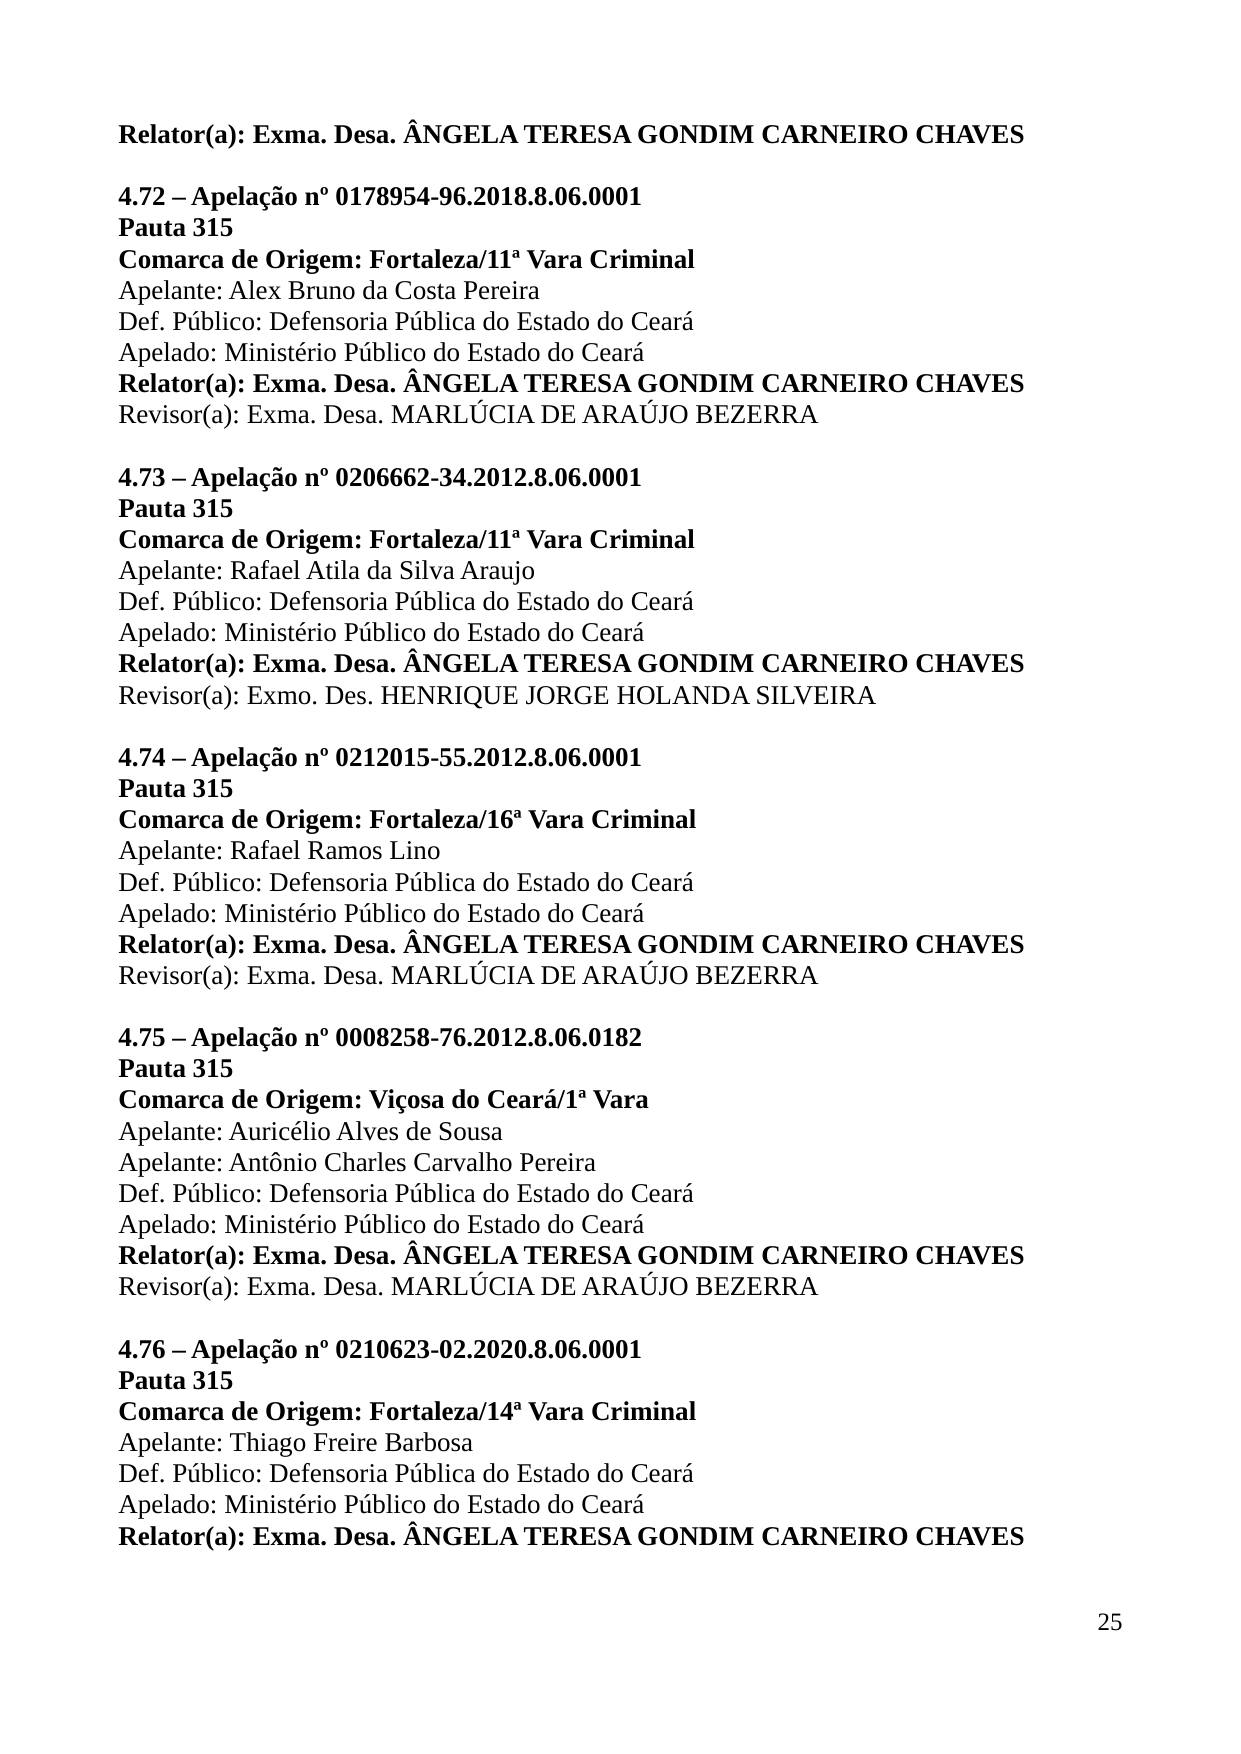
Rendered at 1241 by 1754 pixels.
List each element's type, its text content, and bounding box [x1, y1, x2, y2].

text Apelante: Thiago Freire Barbosa [118, 1426, 1122, 1457]
text Apelado: Ministério Público do Estado do Ceará [118, 1208, 1122, 1239]
text Apelante: Antônio Charles Carvalho Pereira [118, 1146, 1122, 1177]
text Def. Público: Defensoria Pública do Estado do Ceará [118, 305, 1122, 336]
text Revisor(a): Exma. Desa. MARLÚCIA DE ARAÚJO BEZERRA [118, 959, 1122, 990]
text 4.72 – Apelação nº 0178954-96.2018.8.06.0001 [118, 180, 1122, 212]
text 4.75 – Apelação nº 0008258-76.2012.8.06.0182 [118, 1021, 1122, 1052]
text Apelado: Ministério Público do Estado do Ceará [118, 1488, 1122, 1520]
text Def. Público: Defensoria Pública do Estado do Ceará [118, 1457, 1122, 1488]
text 4.73 – Apelação nº 0206662-34.2012.8.06.0001 [118, 461, 1122, 492]
text Def. Público: Defensoria Pública do Estado do Ceará [118, 1177, 1122, 1208]
text Apelante: Rafael Ramos Lino [118, 834, 1122, 866]
text Revisor(a): Exma. Desa. MARLÚCIA DE ARAÚJO BEZERRA [118, 1271, 1122, 1302]
text Relator(a): Exma. Desa. ÂNGELA TERESA GONDIM CARNEIRO CHAVES [118, 648, 1122, 679]
text Comarca de Origem: Fortaleza/11ª Vara Criminal [118, 523, 1122, 554]
text Comarca de Origem: Fortaleza/14ª Vara Criminal [118, 1395, 1122, 1426]
text Apelante: Alex Bruno da Costa Pereira [118, 274, 1122, 305]
text 4.76 – Apelação nº 0210623-02.2020.8.06.0001 [118, 1333, 1122, 1364]
text Def. Público: Defensoria Pública do Estado do Ceará [118, 866, 1122, 897]
text Relator(a): Exma. Desa. ÂNGELA TERESA GONDIM CARNEIRO CHAVES [118, 1239, 1122, 1271]
text Pauta 315 [118, 1364, 1122, 1395]
text Apelado: Ministério Público do Estado do Ceará [118, 897, 1122, 928]
text Revisor(a): Exmo. Des. HENRIQUE JORGE HOLANDA SILVEIRA [118, 679, 1122, 710]
text Apelante: Auricélio Alves de Sousa [118, 1115, 1122, 1146]
text Apelado: Ministério Público do Estado do Ceará [118, 616, 1122, 648]
text Pauta 315 [118, 212, 1122, 243]
text Pauta 315 [118, 1052, 1122, 1084]
text Relator(a): Exma. Desa. ÂNGELA TERESA GONDIM CARNEIRO CHAVES [118, 1520, 1122, 1551]
text 4.74 – Apelação nº 0212015-55.2012.8.06.0001 [118, 741, 1122, 772]
text Revisor(a): Exma. Desa. MARLÚCIA DE ARAÚJO BEZERRA [118, 398, 1122, 429]
text Comarca de Origem: Viçosa do Ceará/1ª Vara [118, 1084, 1122, 1115]
text Def. Público: Defensoria Pública do Estado do Ceará [118, 585, 1122, 616]
text Comarca de Origem: Fortaleza/11ª Vara Criminal [118, 243, 1122, 274]
text Apelado: Ministério Público do Estado do Ceará [118, 336, 1122, 367]
text Comarca de Origem: Fortaleza/16ª Vara Criminal [118, 803, 1122, 834]
text Relator(a): Exma. Desa. ÂNGELA TERESA GONDIM CARNEIRO CHAVES [118, 367, 1122, 398]
text Pauta 315 [118, 772, 1122, 803]
text Relator(a): Exma. Desa. ÂNGELA TERESA GONDIM CARNEIRO CHAVES [118, 928, 1122, 959]
text Pauta 315 [118, 492, 1122, 523]
text Relator(a): Exma. Desa. ÂNGELA TERESA GONDIM CARNEIRO CHAVES [118, 118, 1122, 149]
text Apelante: Rafael Atila da Silva Araujo [118, 554, 1122, 585]
